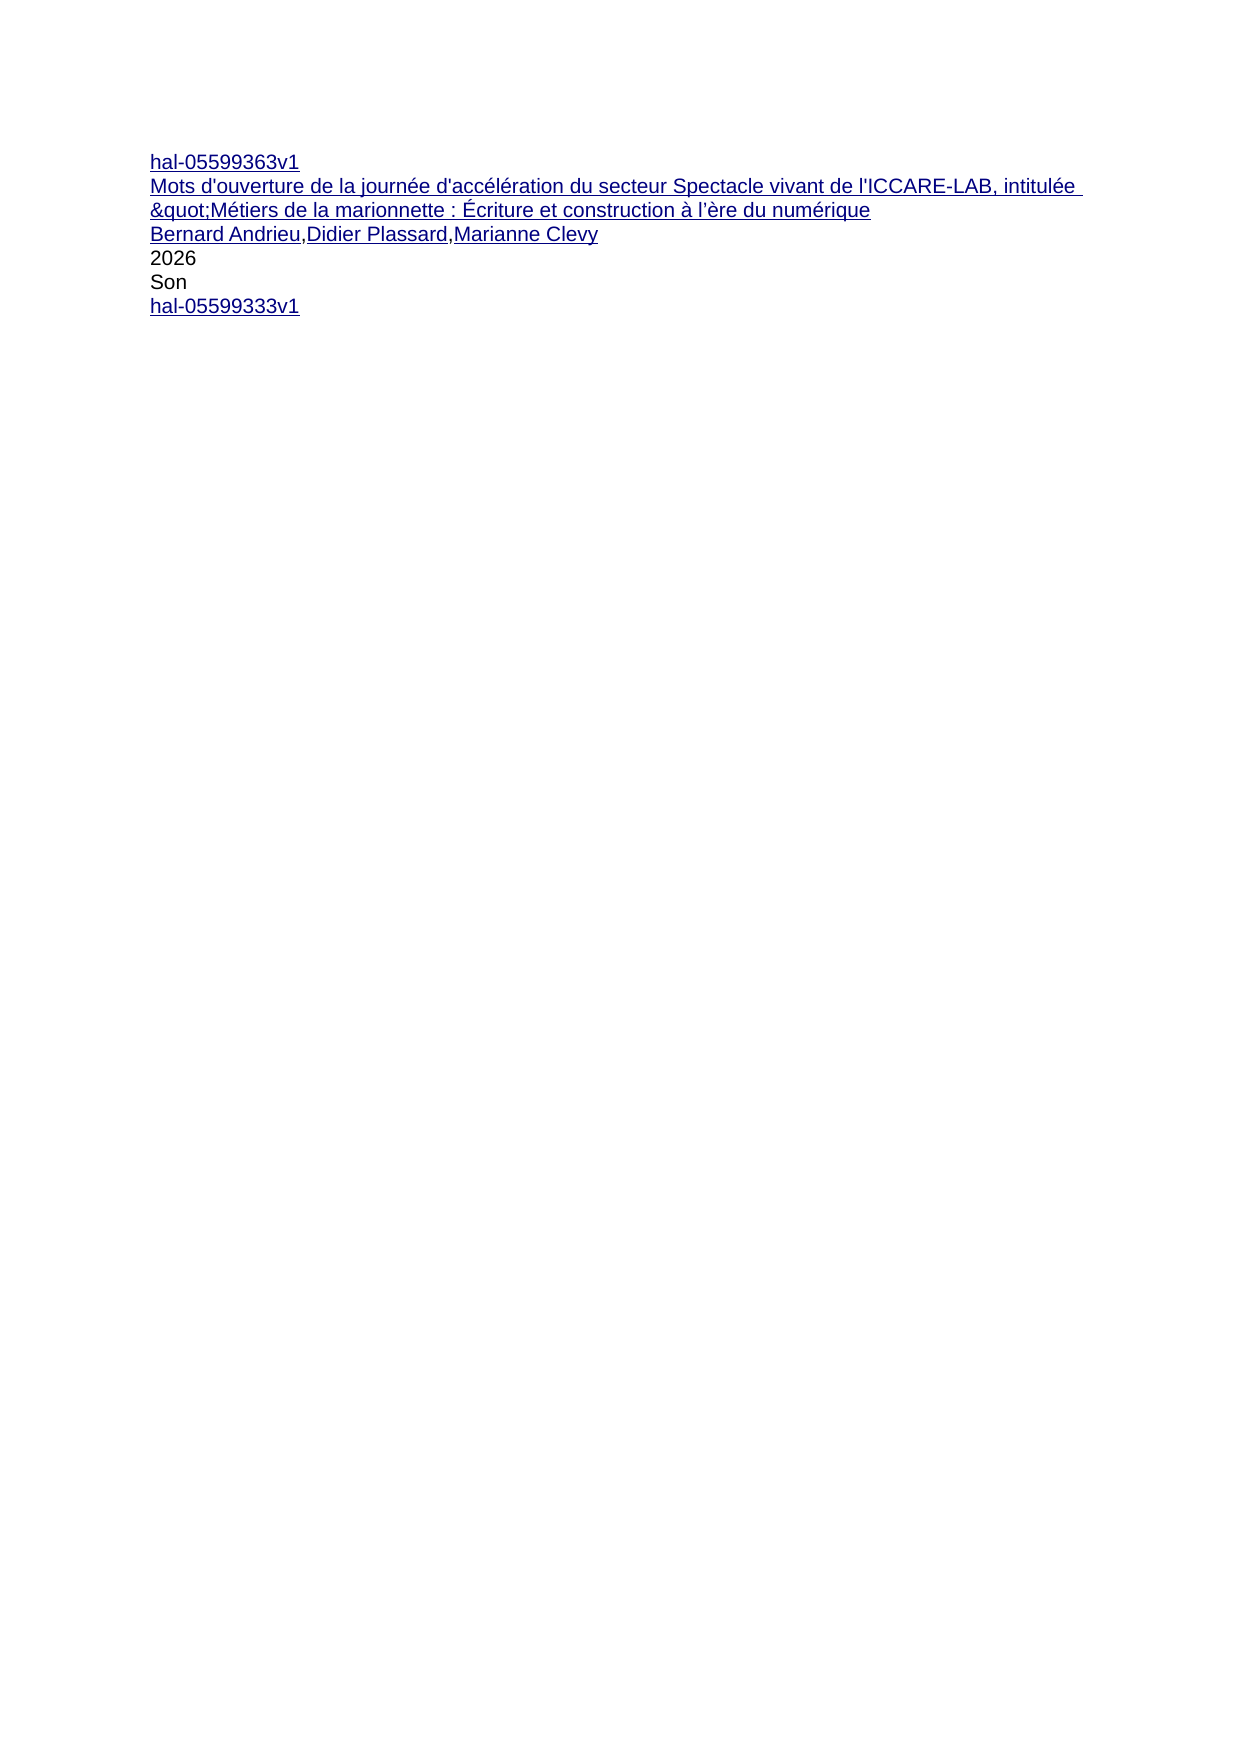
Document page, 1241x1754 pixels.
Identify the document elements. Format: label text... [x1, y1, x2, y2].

table_header hal-05599363v1 [150, 150, 1090, 174]
table_cell Mots d'ouverture de la journée d'accélération du secteur Spectacle vivant de l'ICCARE-LAB, intitulée &quot;Métiers de la marionnette : Écriture et construction à l’ère du numérique Bernard Andrieu,Didier Plassard,Marianne Clevy 2026 Son hal-05599333v1 [150, 174, 1090, 318]
